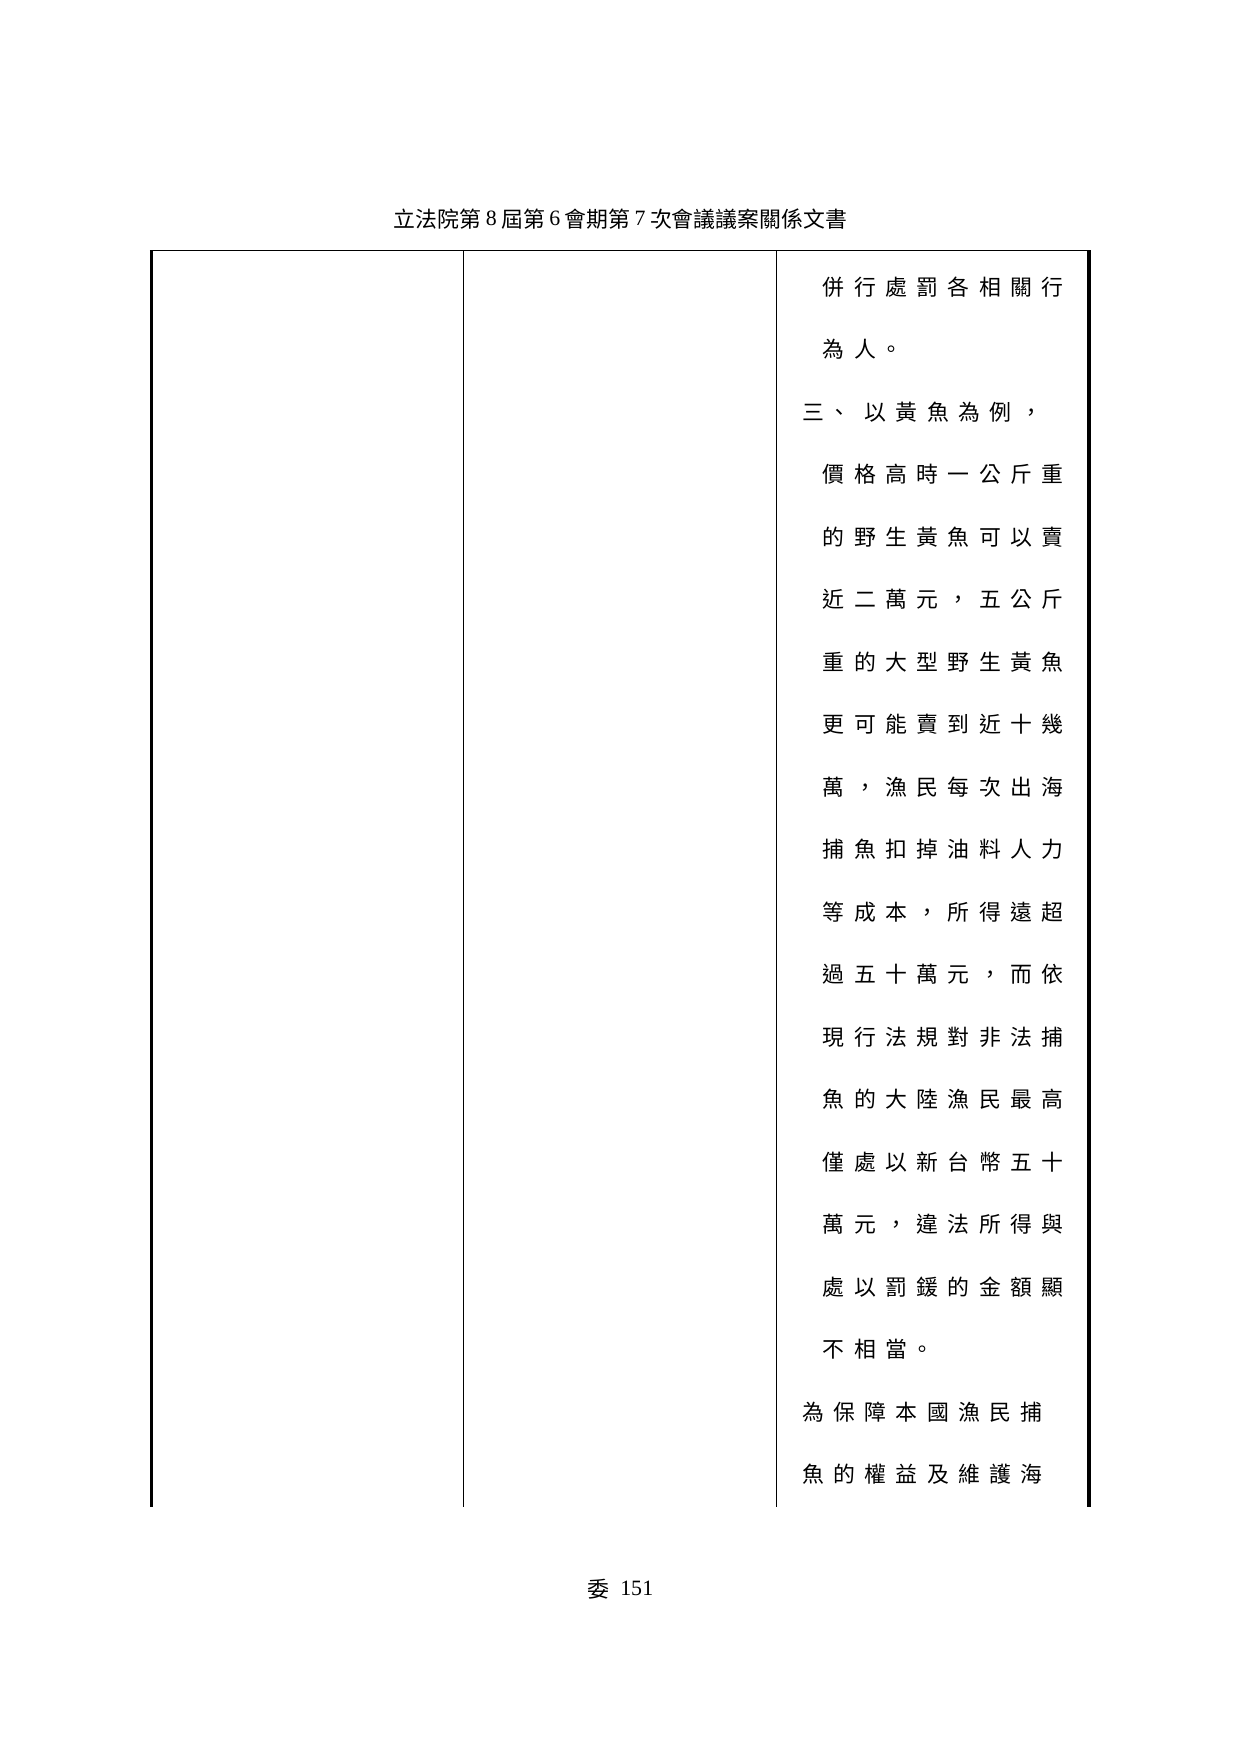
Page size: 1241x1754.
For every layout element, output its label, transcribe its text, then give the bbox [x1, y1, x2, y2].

table_cell 併行處罰各相關行為人。 三、以黃魚為例，價格高時一公斤重的野生黃魚可以賣近二萬元，五公斤重的大型野生黃魚更可能賣到近十幾萬，漁民每次出海捕魚扣掉油料人力等成本，所得遠超過五十萬元，而依現行法規對非法捕魚的大陸漁民最高僅處以新台幣五十萬元，違法所得與處以罰鍰的金額顯不相當。 為保障本國漁民捕魚的權益及維護海 [777, 251, 1087, 1507]
table_cell [153, 251, 463, 1507]
table_cell [464, 251, 776, 1507]
